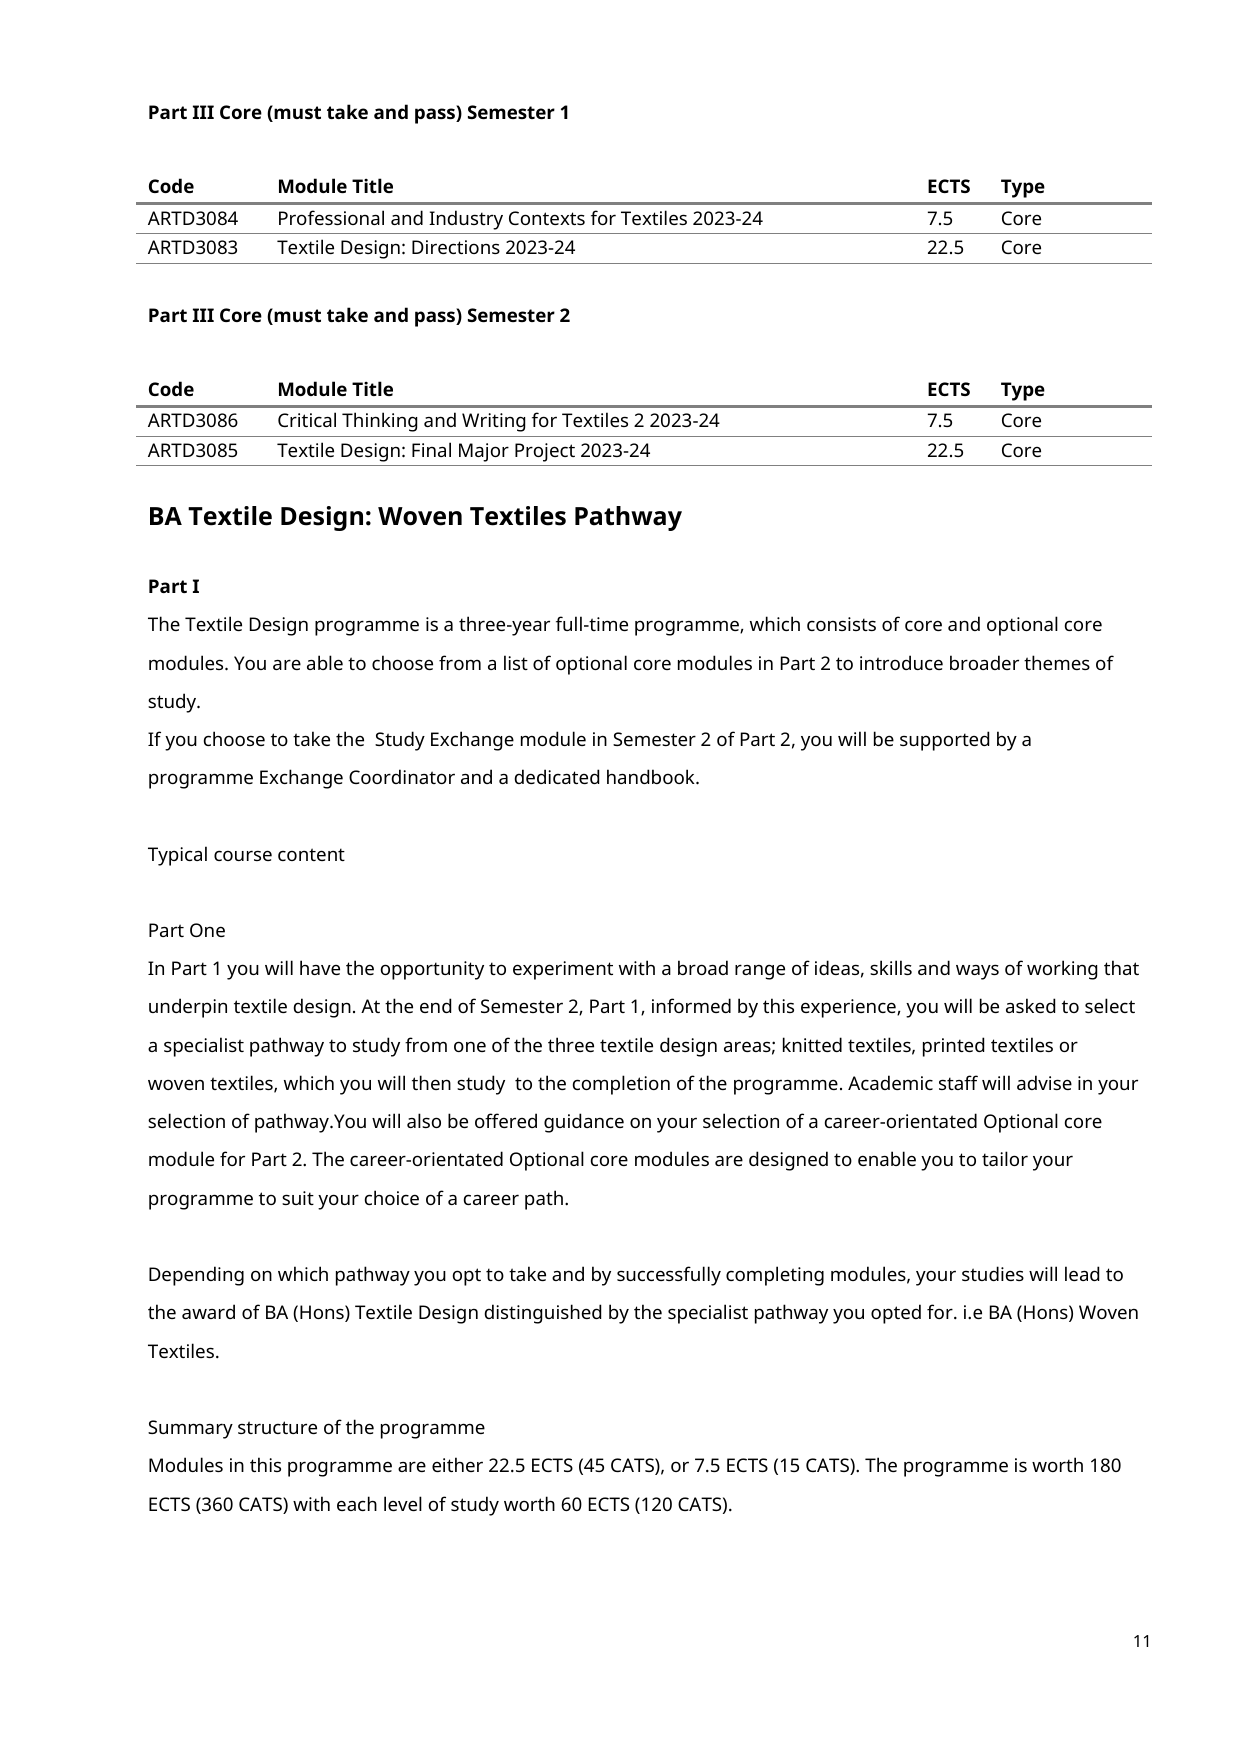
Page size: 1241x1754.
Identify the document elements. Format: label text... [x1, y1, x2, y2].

table_cell Textile Design: Directions 2023-24 [266, 234, 916, 263]
table_cell Module Title [266, 174, 916, 202]
table_cell [136, 1570, 1152, 1606]
table_cell Type [989, 376, 1152, 404]
table_cell 7.5 [916, 408, 989, 436]
table_cell Critical Thinking and Writing for Textiles 2 2023-24 [266, 408, 916, 436]
table_cell Core [989, 437, 1152, 465]
table_cell 7.5 [916, 205, 989, 233]
table_cell Part III Core (must take and pass) Semester 1 [136, 99, 1152, 174]
table_cell Core [989, 234, 1152, 263]
table_cell ECTS [916, 376, 989, 404]
table_cell Professional and Industry Contexts for Textiles 2023-24 [266, 205, 916, 233]
table_cell BA Textile Design: Woven Textiles Pathway [136, 466, 1152, 535]
table_cell 22.5 [916, 234, 989, 263]
table_cell Part I The Textile Design programme is a three-year full-time programme, which consists of core and optional core modules. You are able to choose from a list of optional core modules in Part 2 to introduce broader themes of study. If you choose to take the Study Exchange module in Semester 2 of Part 2, you will be supported by a programme Exchange Coordinator and a dedicated handbook. Typical course content Part One In Part 1 you will have the opportunity to experiment with a broad range of ideas, skills and ways of working that underpin textile design. At the end of Semester 2, Part 1, informed by this experience, you will be asked to select a specialist pathway to study from one of the three textile design areas; knitted textiles, printed textiles or woven textiles, which you will then study to the completion of the programme. Academic staff will advise in your selection of pathway.You will also be offered guidance on your selection of a career-orientated Optional core module for Part 2. The career-orientated Optional core modules are designed to enable you to tailor your programme to suit your choice of a career path. Depending on which pathway you opt to take and by successfully completing modules, your studies will lead to the award of BA (Hons) Textile Design distinguished by the specialist pathway you opted for. i.e BA (Hons) Woven Textiles. Summary structure of the programme Modules in this programme are either 22.5 ECTS (45 CATS), or 7.5 ECTS (15 CATS). The programme is worth 180 ECTS (360 CATS) with each level of study worth 60 ECTS (120 CATS). [136, 535, 1152, 1569]
table_cell Textile Design: Final Major Project 2023-24 [266, 437, 916, 465]
table_cell ECTS [916, 174, 989, 202]
table_cell ARTD3083 [136, 234, 266, 263]
table_cell Part III Core (must take and pass) Semester 2 [136, 264, 1152, 376]
table_cell Type [989, 174, 1152, 202]
table_cell Code [136, 376, 266, 404]
table_cell 22.5 [916, 437, 989, 465]
table_cell Core [989, 408, 1152, 436]
table_cell ARTD3084 [136, 205, 266, 233]
table_cell Module Title [266, 376, 916, 404]
table_cell ARTD3086 [136, 408, 266, 436]
table_cell Core [989, 205, 1152, 233]
table_cell Code [136, 174, 266, 202]
table_cell ARTD3085 [136, 437, 266, 465]
